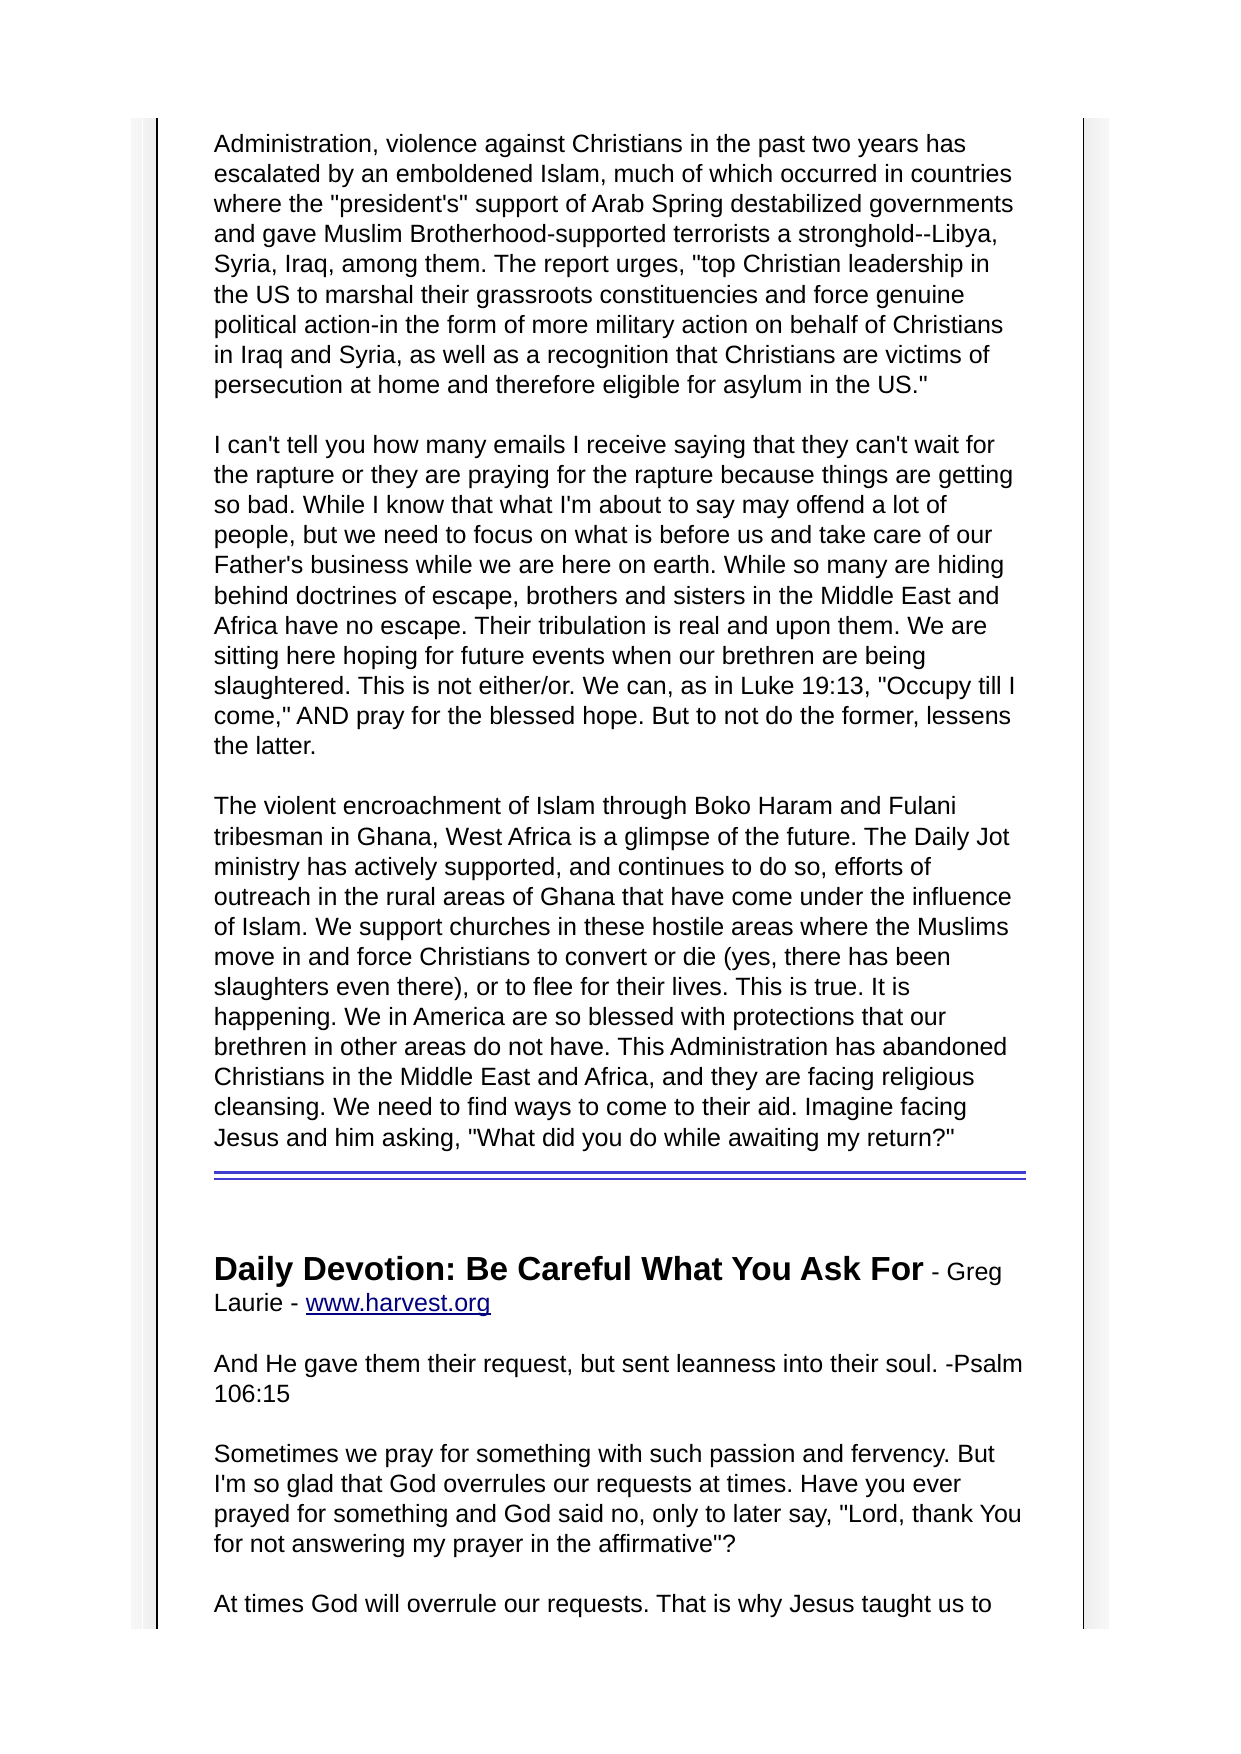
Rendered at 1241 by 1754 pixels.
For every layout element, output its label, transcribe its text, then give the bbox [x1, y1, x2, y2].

table_header Administration, violence against Christians in the past two years has escalated by an emboldened Islam, much of which occurred in countries where the "president's" support of Arab Spring destabilized governments and gave Muslim Brotherhood-supported terrorists a stronghold--Libya, Syria, Iraq, among them. The report urges, "top Christian leadership in the US to marshal their grassroots constituencies and force genuine political action-in the form of more military action on behalf of Christians in Iraq and Syria, as well as a recognition that Christians are victims of persecution at home and therefore eligible for asylum in the US." I can't tell you how many emails I receive saying that they can't wait for the rapture or they are praying for the rapture because things are getting so bad. While I know that what I'm about to say may offend a lot of people, but we need to focus on what is before us and take care of our Father's business while we are here on earth. While so many are hiding behind doctrines of escape, brothers and sisters in the Middle East and Africa have no escape. Their tribulation is real and upon them. We are sitting here hoping for future events when our brethren are being slaughtered. This is not either/or. We can, as in Luke 19:13, "Occupy till I come," AND pray for the blessed hope. But to not do the former, lessens the latter. The violent encroachment of Islam through Boko Haram and Fulani tribesman in Ghana, West Africa is a glimpse of the future. The Daily Jot ministry has actively supported, and continues to do so, efforts of outreach in the rural areas of Ghana that have come under the influence of Islam. We support churches in these hostile areas where the Muslims move in and force Christians to convert or die (yes, there has been slaughters even there), or to flee for their lives. This is true. It is happening. We in America are so blessed with protections that our brethren in other areas do not have. This Administration has abandoned Christians in the Middle East and Africa, and they are facing religious cleansing. We need to find ways to come to their aid. Imagine facing Jesus and him asking, "What did you do while awaiting my return?" [158, 118, 1083, 1163]
table_header Daily Devotion: Be Careful What You Ask For - Greg Laurie - www.harvest.org And He gave them their request, but sent leanness into their soul. -Psalm 106:15 Sometimes we pray for something with such passion and fervency. But I'm so glad that God overrules our requests at times. Have you ever prayed for something and God said no, only to later say, "Lord, thank You for not answering my prayer in the affirmative"? At times God will overrule our requests. That is why Jesus taught us to [158, 1205, 1083, 1629]
table_header [131, 118, 135, 1629]
table_header [1105, 118, 1109, 1629]
table_header [158, 1164, 1083, 1205]
table_cell [214, 1174, 1026, 1178]
